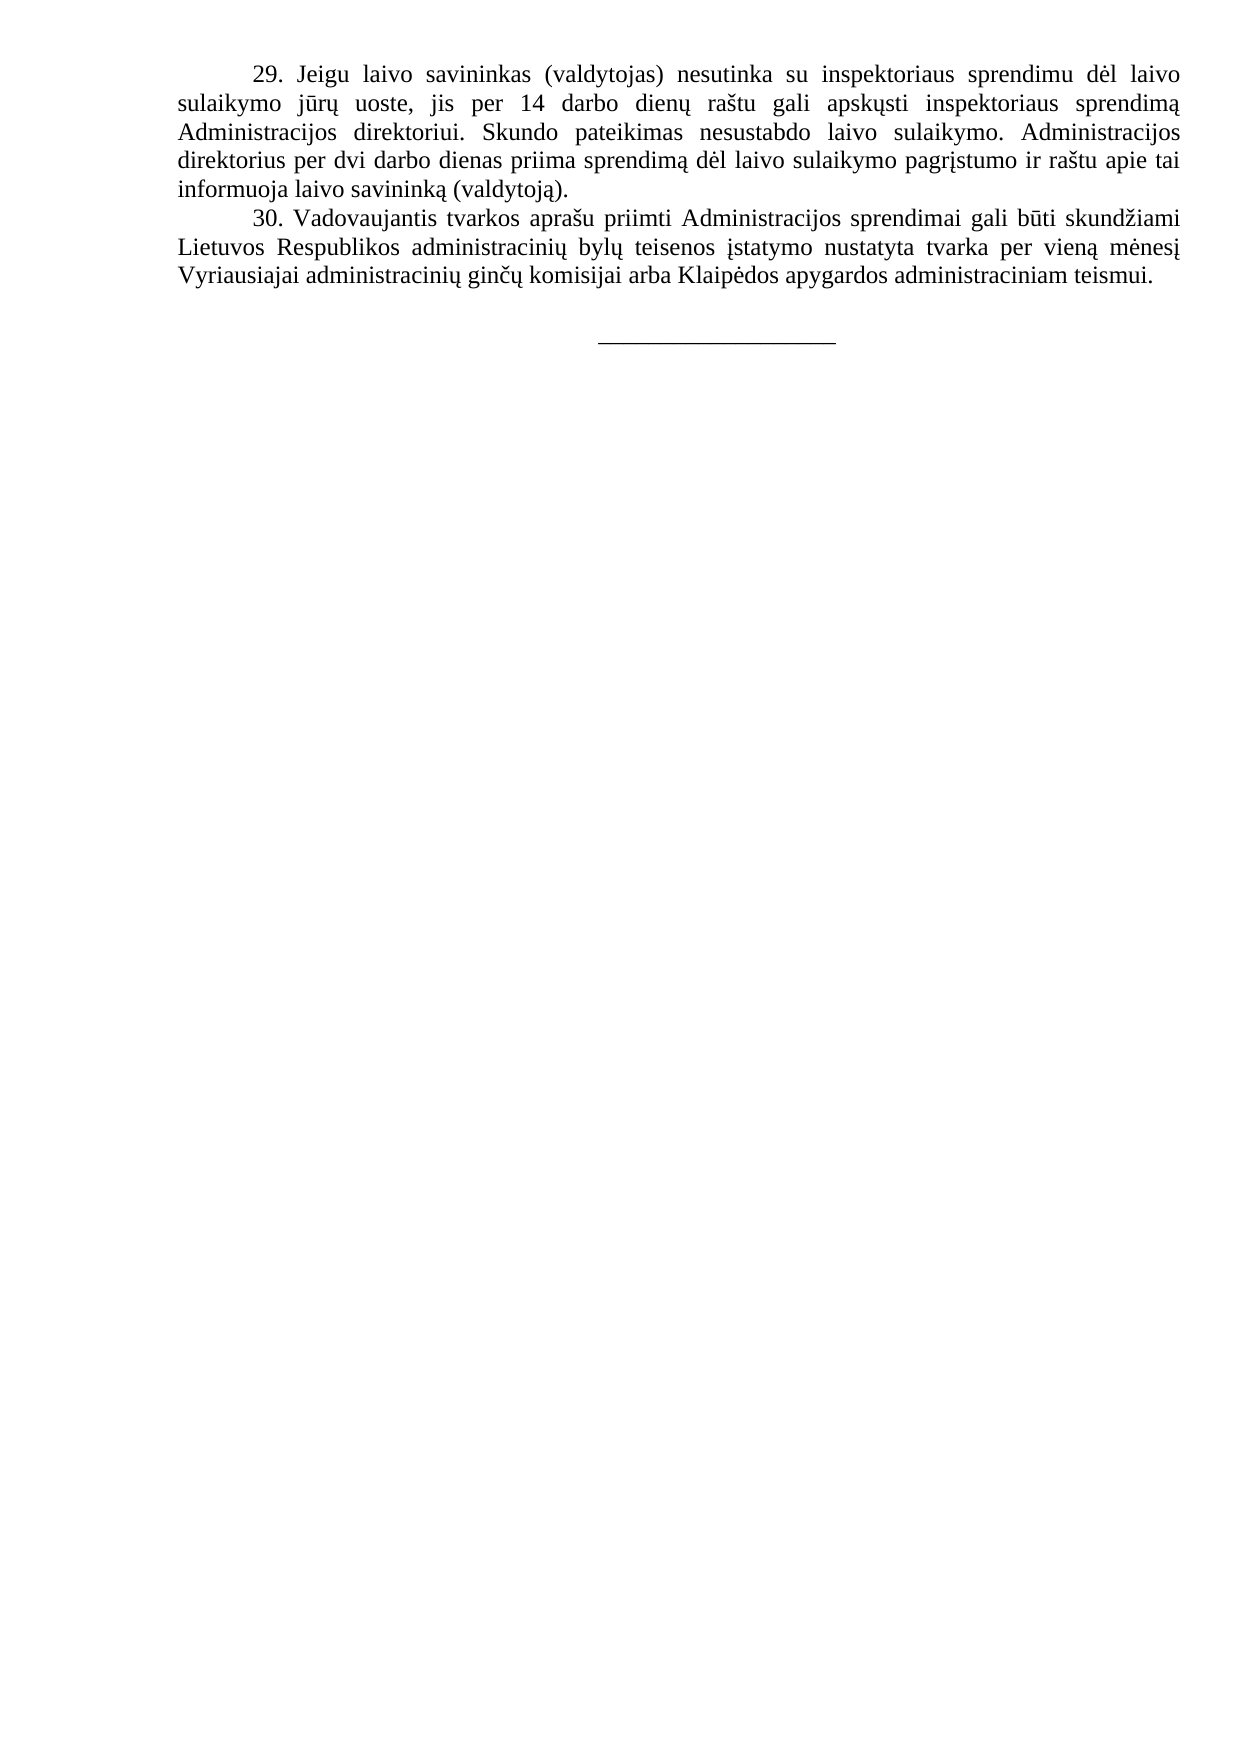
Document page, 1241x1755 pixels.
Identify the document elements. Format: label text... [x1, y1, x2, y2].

text 30. Vadovaujantis tvarkos aprašu priimti Administracijos sprendimai gali būti skundžiami Lietuvos Respublikos administracinių bylų teisenos įstatymo nustatyta tvarka per vieną mėnesį Vyriausiajai administracinių ginčų komisijai arba Klaipėdos apygardos administraciniam teismui. [177, 203, 1181, 289]
text ___________________ [177, 318, 1181, 347]
text 29. Jeigu laivo savininkas (valdytojas) nesutinka su inspektoriaus sprendimu dėl laivo sulaikymo jūrų uoste, jis per 14 darbo dienų raštu gali apskųsti inspektoriaus sprendimą Administracijos direktoriui. Skundo pateikimas nesustabdo laivo sulaikymo. Administracijos direktorius per dvi darbo dienas priima sprendimą dėl laivo sulaikymo pagrįstumo ir raštu apie tai informuoja laivo savininką (valdytoją). [177, 59, 1181, 203]
